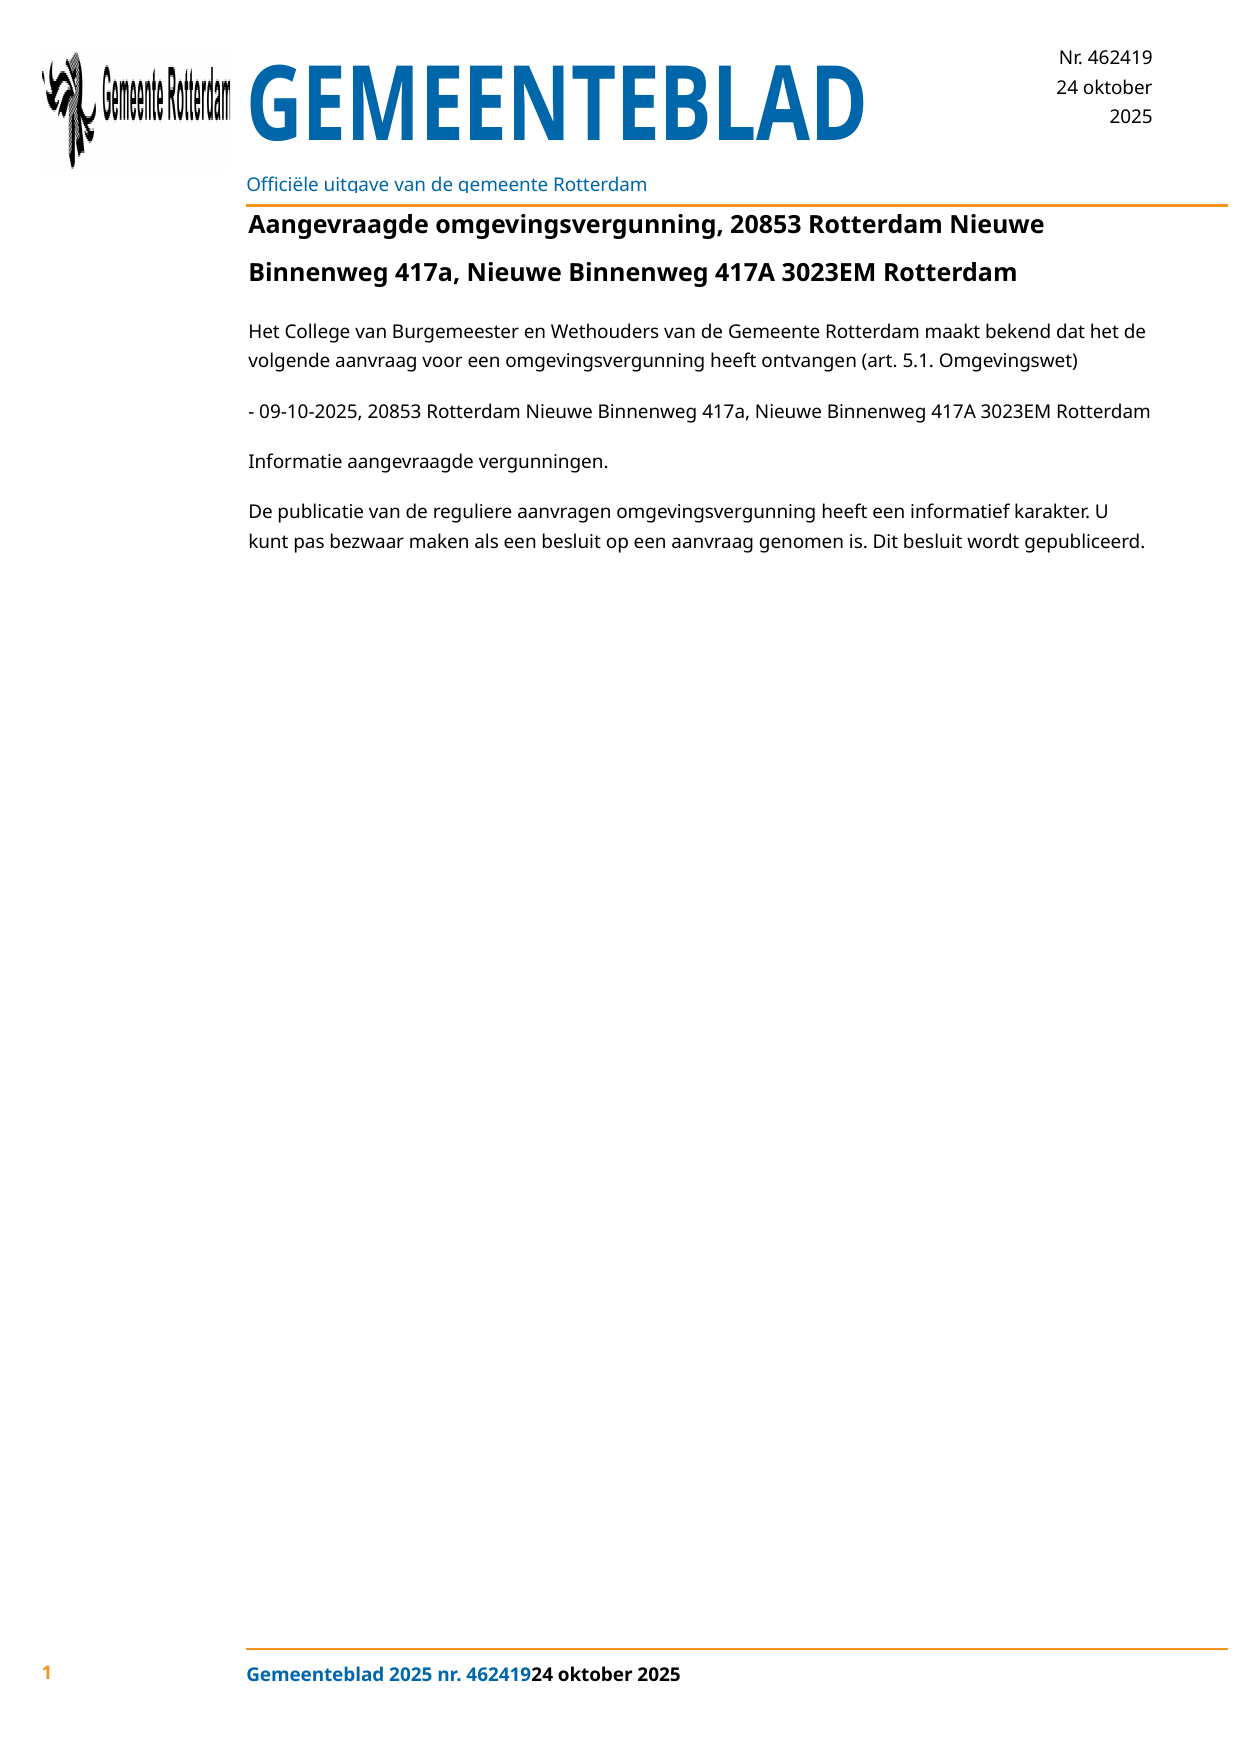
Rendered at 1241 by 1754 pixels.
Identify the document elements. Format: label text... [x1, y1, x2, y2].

text Informatie aangevraagde vergunningen. [248, 448, 1152, 474]
text Het College van Burgemeester en Wethouders van de Gemeente Rotterdam maakt bekend dat het de volgende aanvraag voor een omgevingsvergunning heeft ontvangen (art. 5.1. Omgevingswet) [248, 318, 1152, 373]
text - 09-10-2025, 20853 Rotterdam Nieuwe Binnenweg 417a, Nieuwe Binnenweg 417A 3023EM Rotterdam [248, 398, 1152, 424]
text Aangevraagde omgevingsvergunning, 20853 Rotterdam Nieuwe Binnenweg 417a, Nieuwe Binnenweg 417A 3023EM Rotterdam [248, 207, 1152, 288]
picture [41, 47, 231, 172]
text De publicatie van de reguliere aanvragen omgevingsvergunning heeft een informatief karakter. U kunt pas bezwaar maken als een besluit op een aanvraag genomen is. Dit besluit wordt gepubliceerd. [248, 499, 1152, 554]
